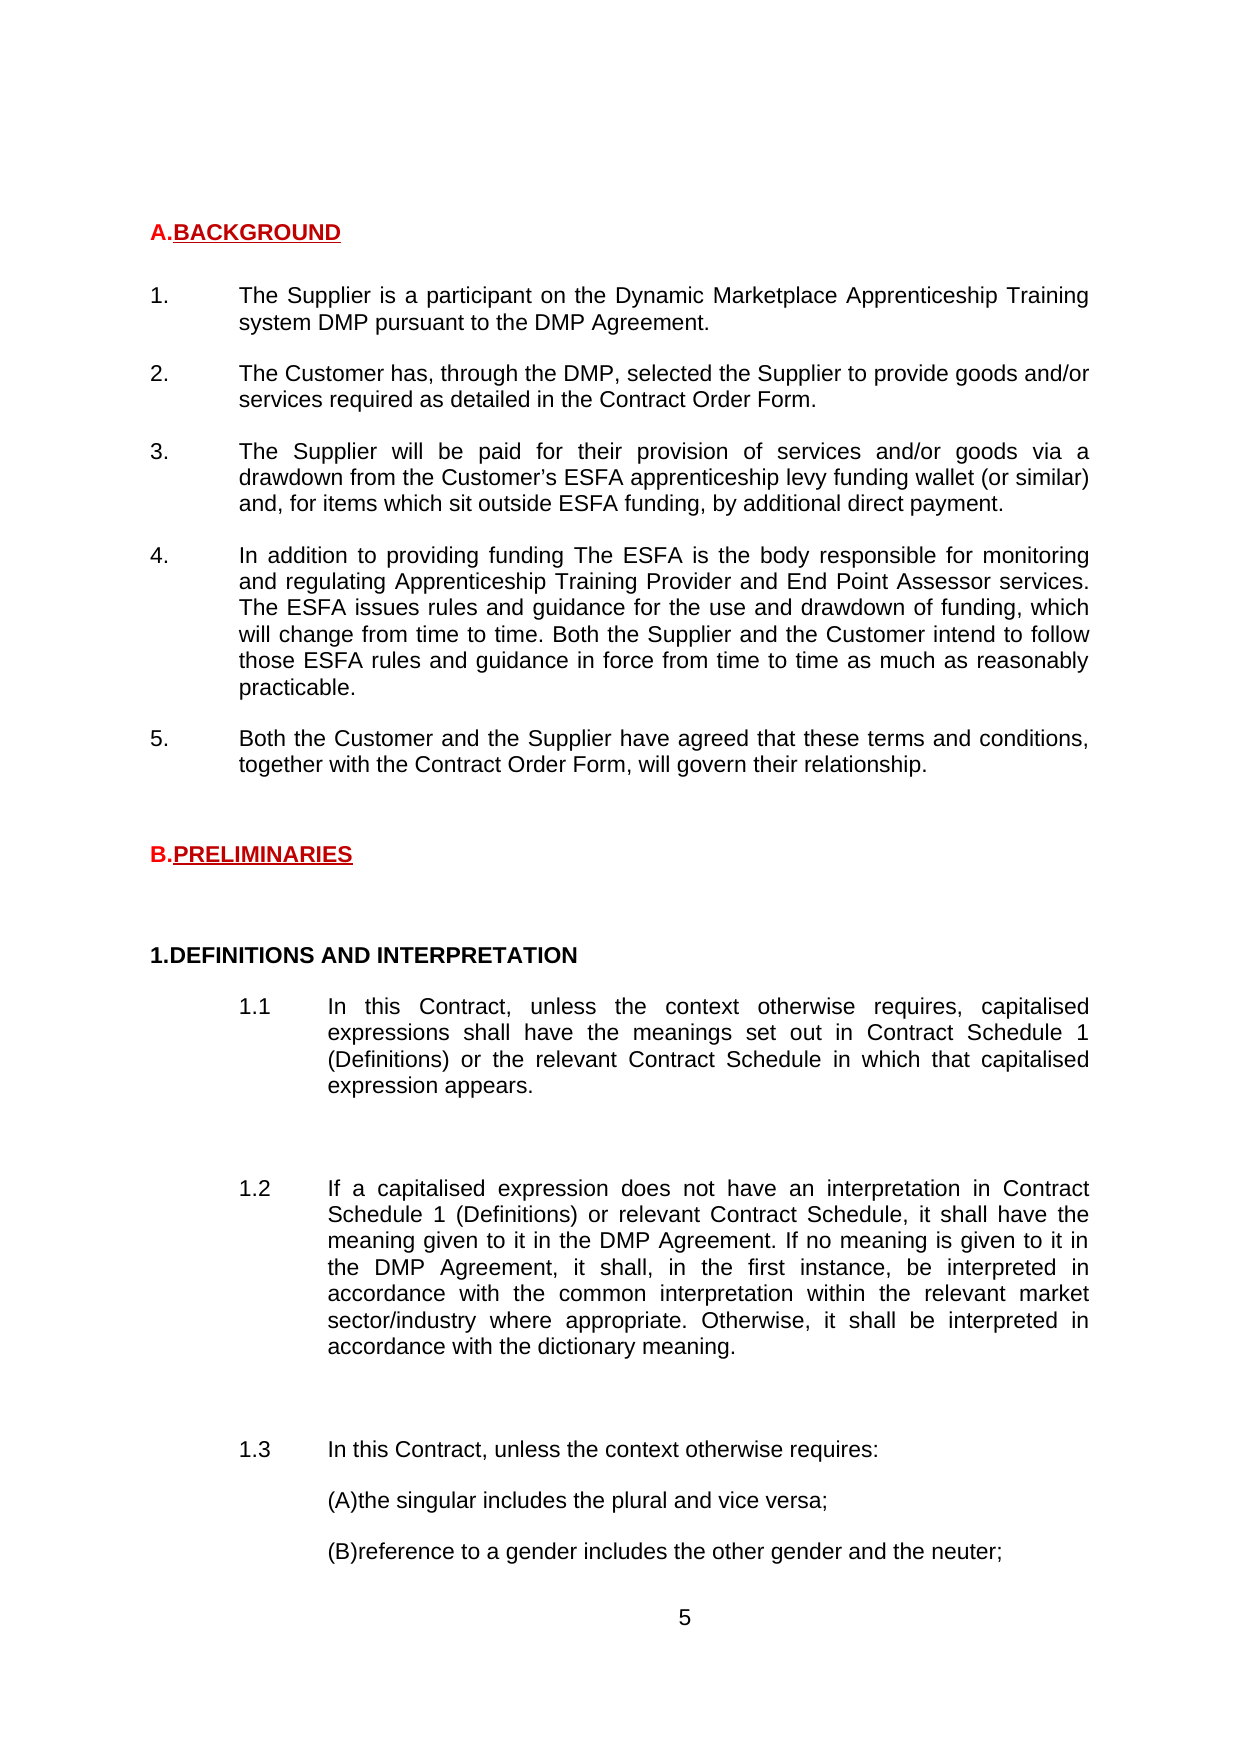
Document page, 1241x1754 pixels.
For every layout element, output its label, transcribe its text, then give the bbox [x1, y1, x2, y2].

list reference to a gender includes the other gender and the neuter; [327, 1538, 1090, 1565]
text 4. In addition to providing funding The ESFA is the body responsible for monitoring and regulating Apprenticeship Training Provider and End Point Assessor services. The ESFA issues rules and guidance for the use and drawdown of funding, which will change from time to time. Both the Supplier and the Customer intend to follow those ESFA rules and guidance in force from time to time as much as reasonably practicable. [150, 542, 1090, 700]
list In this Contract, unless the context otherwise requires: [239, 1436, 1085, 1462]
text 2. The Customer has, through the DMP, selected the Supplier to provide goods and/or services required as detailed in the Contract Order Form. [150, 360, 1090, 413]
text 5. Both the Customer and the Supplier have agreed that these terms and conditions, together with the Contract Order Form, will govern their relationship. [150, 725, 1090, 777]
list If a capitalised expression does not have an interpretation in Contract Schedule 1 (Definitions) or relevant Contract Schedule, it shall have the meaning given to it in the DMP Agreement. If no meaning is given to it in the DMP Agreement, it shall, in the first instance, be interpreted in accordance with the common interpretation within the relevant market sector/industry where appropriate. Otherwise, it shall be interpreted in accordance with the dictionary meaning. [239, 1175, 1090, 1359]
text 3. The Supplier will be paid for their provision of services and/or goods via a drawdown from the Customer’s ESFA apprenticeship levy funding wallet (or similar) and, for items which sit outside ESFA funding, by additional direct payment. [150, 438, 1090, 517]
list In this Contract, unless the context otherwise requires, capitalised expressions shall have the meanings set out in Contract Schedule 1 (Definitions) or the relevant Contract Schedule in which that capitalised expression appears. [239, 993, 1090, 1098]
subtitle PRELIMINARIES [150, 841, 1090, 867]
subtitle BACKGROUND [150, 219, 1090, 245]
list the singular includes the plural and vice versa; [327, 1487, 1090, 1513]
subtitle DEFINITIONS AND INTERPRETATION [150, 942, 1090, 968]
text 1. The Supplier is a participant on the Dynamic Marketplace Apprenticeship Training system DMP pursuant to the DMP Agreement. [150, 282, 1090, 335]
